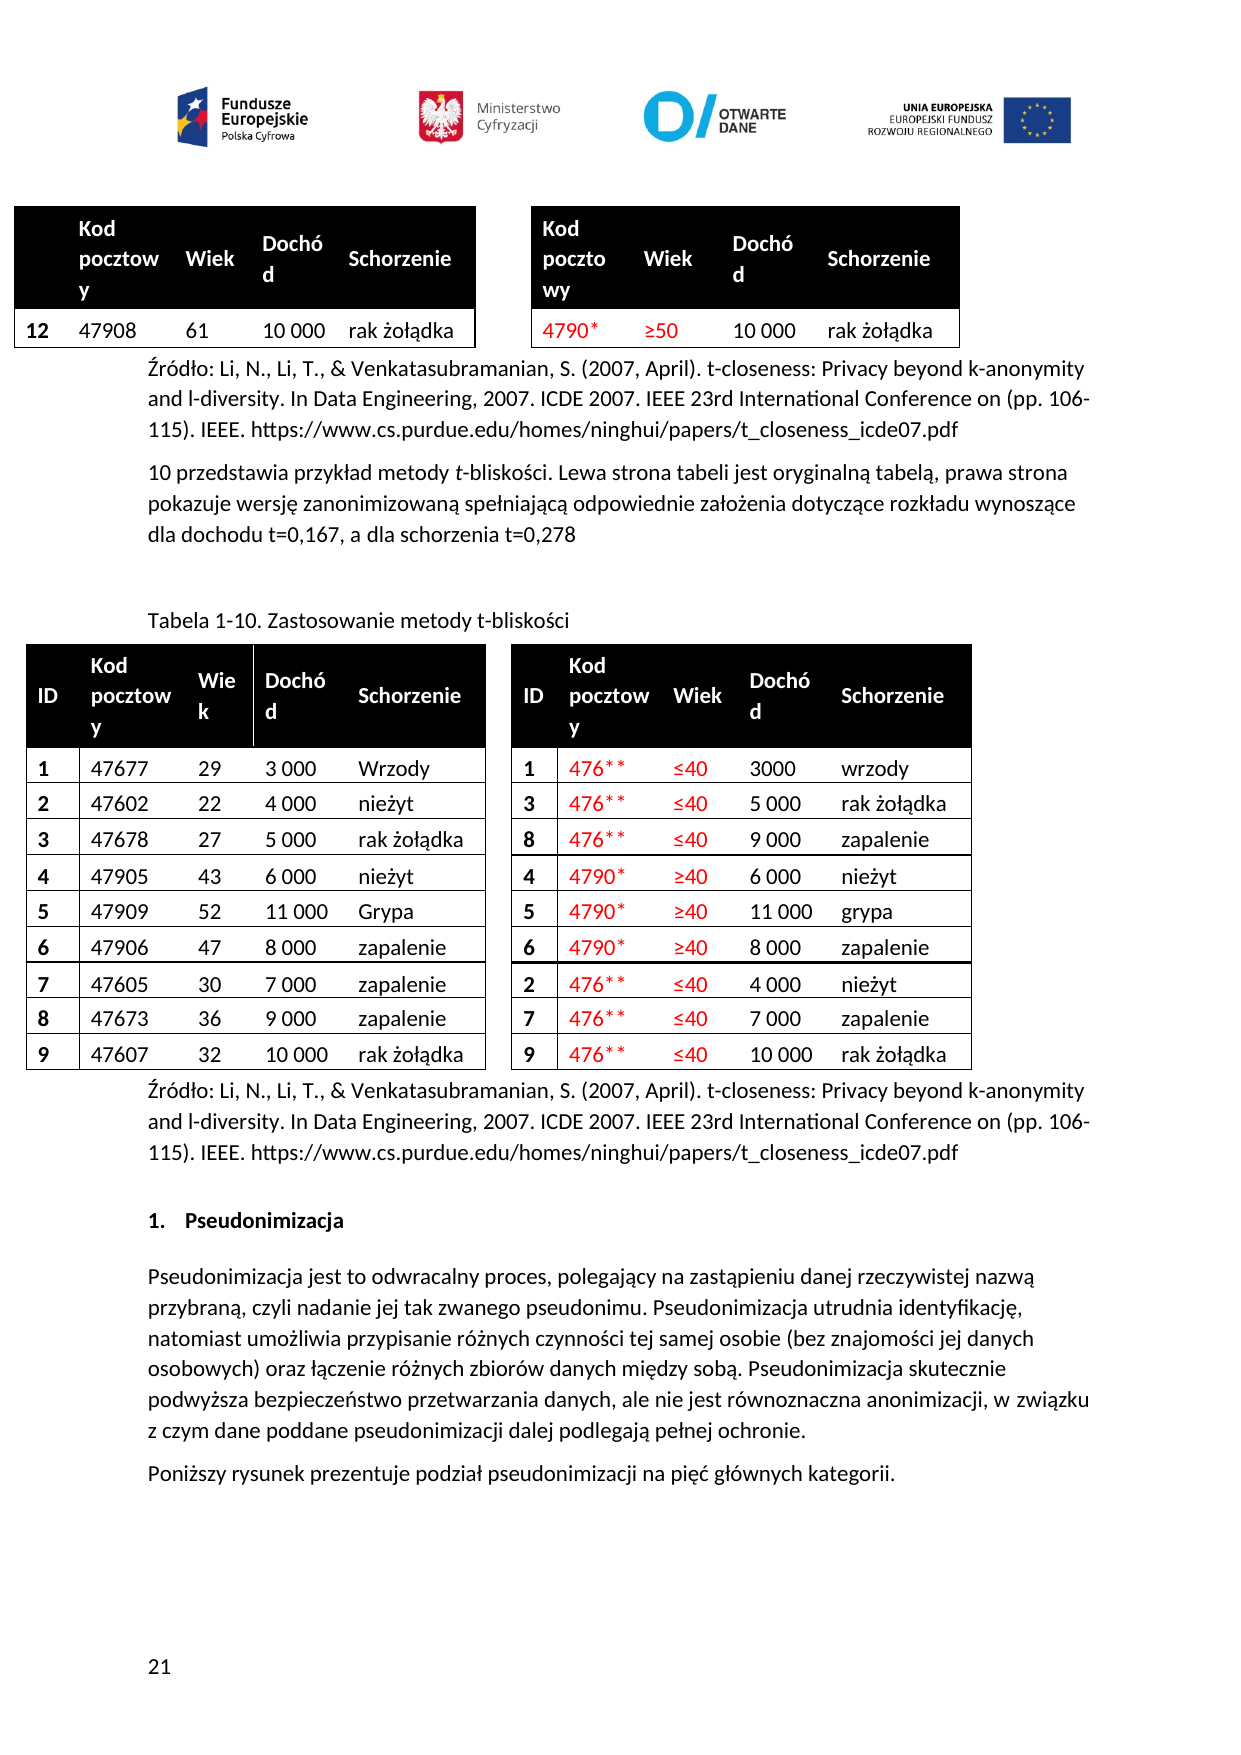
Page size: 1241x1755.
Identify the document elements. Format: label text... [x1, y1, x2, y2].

table_cell nieżyt żołądka [830, 856, 971, 890]
table_cell nieżyt żołądka [347, 783, 485, 818]
table_cell 10 000 [721, 309, 816, 347]
table_cell 4790* [558, 891, 662, 926]
table_cell 47909 [80, 891, 187, 926]
table_header ID [27, 645, 79, 746]
table_cell rak żołądka [816, 309, 959, 347]
text Pseudonimizacja jest to odwracalny proces, polegający na zastąpieniu danej rzeczywistej nazwą przybraną, czyli nadanie jej tak zwanego pseudonimu. Pseudonimizacja utrudnia identyfikację, natomiast umożliwia przypisanie różnych czynności tej samej osobie (bez znajomości jej danych osobowych) oraz łączenie różnych zbiorów danych między sobą. Pseudonimizacja skutecznie podwyższa bezpieczeństwo przetwarzania danych, ale nie jest równoznaczna anonimizacji, w związku z czym dane poddane pseudonimizacji dalej podlegają pełnej ochronie. [148, 1262, 1093, 1444]
table_cell rak żołądka [337, 309, 474, 347]
table_cell zapalenie oskrzeli [830, 998, 971, 1033]
table_cell 7 000 [738, 998, 830, 1033]
table_cell 47 [187, 927, 253, 961]
table_cell zapalenie oskrzeli [347, 927, 485, 961]
table_cell 47678 [80, 819, 187, 854]
table_cell 9 000 [738, 819, 830, 854]
table_cell 29 [187, 748, 253, 782]
table_cell 47602 [80, 783, 187, 818]
table_cell 8 [512, 819, 557, 854]
table_cell ≥40 [662, 927, 738, 961]
table_header Kod pocztowy [80, 645, 187, 746]
table_cell grypa [830, 891, 971, 926]
table_cell 6 [512, 927, 557, 961]
table_cell rak żołądka [347, 1034, 485, 1069]
table_cell 47605 [80, 963, 187, 997]
table_cell 8 000 [738, 927, 830, 961]
table_cell rak żołądka [347, 819, 485, 854]
table_cell 12 [15, 309, 67, 347]
table_header [15, 208, 67, 309]
table_cell 5 000 [254, 819, 347, 854]
table_cell 5 [512, 891, 557, 926]
table_cell ≤40 [662, 998, 738, 1033]
table_cell 8 000 [254, 927, 347, 961]
table_cell 47677 [80, 748, 187, 782]
table_cell 4 [27, 855, 79, 890]
table_cell 2 [27, 783, 79, 818]
table_cell ≥50 [632, 309, 721, 347]
table_cell 6 [27, 927, 79, 961]
table_header Schorzenie [337, 208, 474, 309]
table_cell [486, 1033, 511, 1069]
table_cell 4 [512, 856, 557, 890]
table_cell 476** [558, 819, 662, 854]
table_cell ≥40 [662, 891, 738, 926]
table_cell 476** [558, 783, 662, 818]
table_header [486, 644, 511, 746]
text Tabela 1‑10. Zastosowanie metody t-bliskości [148, 606, 1093, 634]
table_cell 3000 [738, 748, 830, 782]
table_cell 47906 [80, 927, 187, 961]
table_cell [476, 309, 531, 347]
table_header Dochód [738, 645, 830, 746]
table_cell ≤40 [662, 1034, 738, 1069]
table_cell 47607 [80, 1034, 187, 1069]
table_cell 30 [187, 963, 253, 997]
table_cell 476** [558, 748, 662, 782]
table_cell 476** [558, 1034, 662, 1069]
table_cell ≤40 [662, 748, 738, 782]
table_header Wiek [662, 645, 738, 746]
table_header [476, 206, 531, 309]
table_cell 52 [187, 891, 253, 926]
table_cell 7 [512, 998, 557, 1033]
text Poniższy rysunek prezentuje podział pseudonimizacji na pięć głównych kategorii. [148, 1459, 1093, 1487]
table_cell 47908 [67, 309, 174, 347]
table_cell zapalenie oskrzeli [347, 963, 485, 997]
table_cell 1 [27, 748, 79, 782]
table_cell 4 000 [254, 783, 347, 818]
table_cell [486, 890, 511, 926]
table_header Wiek [187, 645, 253, 746]
table_cell 47905 [80, 855, 187, 890]
table_header Wiek [632, 208, 721, 309]
table_cell 10 000 [738, 1034, 830, 1069]
table_cell 6 000 [738, 856, 830, 890]
table_cell 4 000 [738, 964, 830, 997]
list Pseudonimizacja [148, 1206, 1093, 1234]
text 10 przedstawia przykład metody t-bliskości. Lewa strona tabeli jest oryginalną tabelą, prawa strona pokazuje wersję zanonimizowaną spełniającą odpowiednie założenia dotyczące rozkładu wynoszące dla dochodu t=0,167, a dla schorzenia t=0,278 [148, 458, 1093, 548]
text Źródło: Li, N., Li, T., & Venkatasubramanian, S. (2007, April). t-closeness: Privacy beyond k-anonymity and l-diversity. In Data Engineering, 2007. ICDE 2007. IEEE 23rd International Conference on (pp. 106-115). IEEE. https://www.cs.purdue.edu/homes/ninghui/papers/t_closeness_icde07.pdf [148, 1076, 1093, 1166]
table_cell 9 [27, 1034, 79, 1069]
table_cell ≤40 [662, 783, 738, 818]
table_cell 7 000 [254, 963, 347, 997]
table_cell zapalenie płuc [830, 819, 971, 854]
table_cell [486, 997, 511, 1033]
table_cell 11 000 [738, 891, 830, 926]
table_header Schorzenie [816, 208, 959, 309]
table_cell nieżyt żołądka [830, 964, 971, 997]
table_header Wiek [174, 208, 251, 309]
table_header Kod pocztowy [532, 208, 632, 309]
table_cell 36 [187, 998, 253, 1033]
table_cell [486, 961, 511, 997]
table_header ID [512, 645, 557, 746]
table_header Schorzenie [830, 645, 971, 746]
table_cell ≤40 [662, 819, 738, 854]
table_header Dochód [254, 645, 347, 746]
table_cell 2 [512, 964, 557, 997]
table_cell 61 [174, 309, 251, 347]
table_cell nieżyt żołądka [347, 855, 485, 890]
table_cell 4790* [532, 309, 632, 347]
table_header Kod pocztowy [67, 208, 174, 309]
table_cell 3 [27, 819, 79, 854]
table_cell 5 [27, 891, 79, 926]
table_cell 8 [27, 998, 79, 1033]
table_cell [486, 818, 511, 854]
table_cell 9 [512, 1034, 557, 1069]
table_cell 476** [558, 998, 662, 1033]
table_cell 27 [187, 819, 253, 854]
table_cell 3 000 [254, 748, 347, 782]
table_cell 11 000 [254, 891, 347, 926]
table_cell Grypa [347, 891, 485, 926]
table_cell 6 000 [254, 855, 347, 890]
table_cell 5 000 [738, 783, 830, 818]
table_cell zapalenie płuc [347, 998, 485, 1033]
table_cell 4790* [558, 927, 662, 961]
text Źródło: Li, N., Li, T., & Venkatasubramanian, S. (2007, April). t-closeness: Privacy beyond k-anonymity and l-diversity. In Data Engineering, 2007. ICDE 2007. IEEE 23rd International Conference on (pp. 106-115). IEEE. https://www.cs.purdue.edu/homes/ninghui/papers/t_closeness_icde07.pdf [148, 354, 1093, 443]
table_header Schorzenie [347, 645, 485, 746]
table_cell ≤40 [662, 964, 738, 997]
table_cell 10 000 [251, 309, 337, 347]
table_cell 47673 [80, 998, 187, 1033]
table_header Kod pocztowy [558, 645, 662, 746]
table_cell [486, 746, 511, 782]
table_cell 22 [187, 783, 253, 818]
table_cell rak żołądka [830, 1034, 971, 1069]
table_cell wrzody [830, 748, 971, 782]
table_cell 9 000 [254, 998, 347, 1033]
table_cell 4790* [558, 856, 662, 890]
table_cell Wrzody [347, 748, 485, 782]
table_cell 476** [558, 964, 662, 997]
table_cell ≥40 [662, 856, 738, 890]
table_cell zapalenie oskrzeli [830, 927, 971, 961]
table_cell [486, 782, 511, 818]
table_cell 43 [187, 855, 253, 890]
table_header Dochód [251, 208, 337, 309]
picture [147, 73, 1093, 162]
table_cell 10 000 [254, 1034, 347, 1069]
table_cell [486, 926, 511, 961]
table_header Dochód [721, 208, 816, 309]
table_cell 3 [512, 783, 557, 818]
table_cell 1 [512, 748, 557, 782]
table_cell rak żołądka [830, 783, 971, 818]
table_cell 7 [27, 963, 79, 997]
table_cell 32 [187, 1034, 253, 1069]
table_cell [486, 854, 511, 890]
